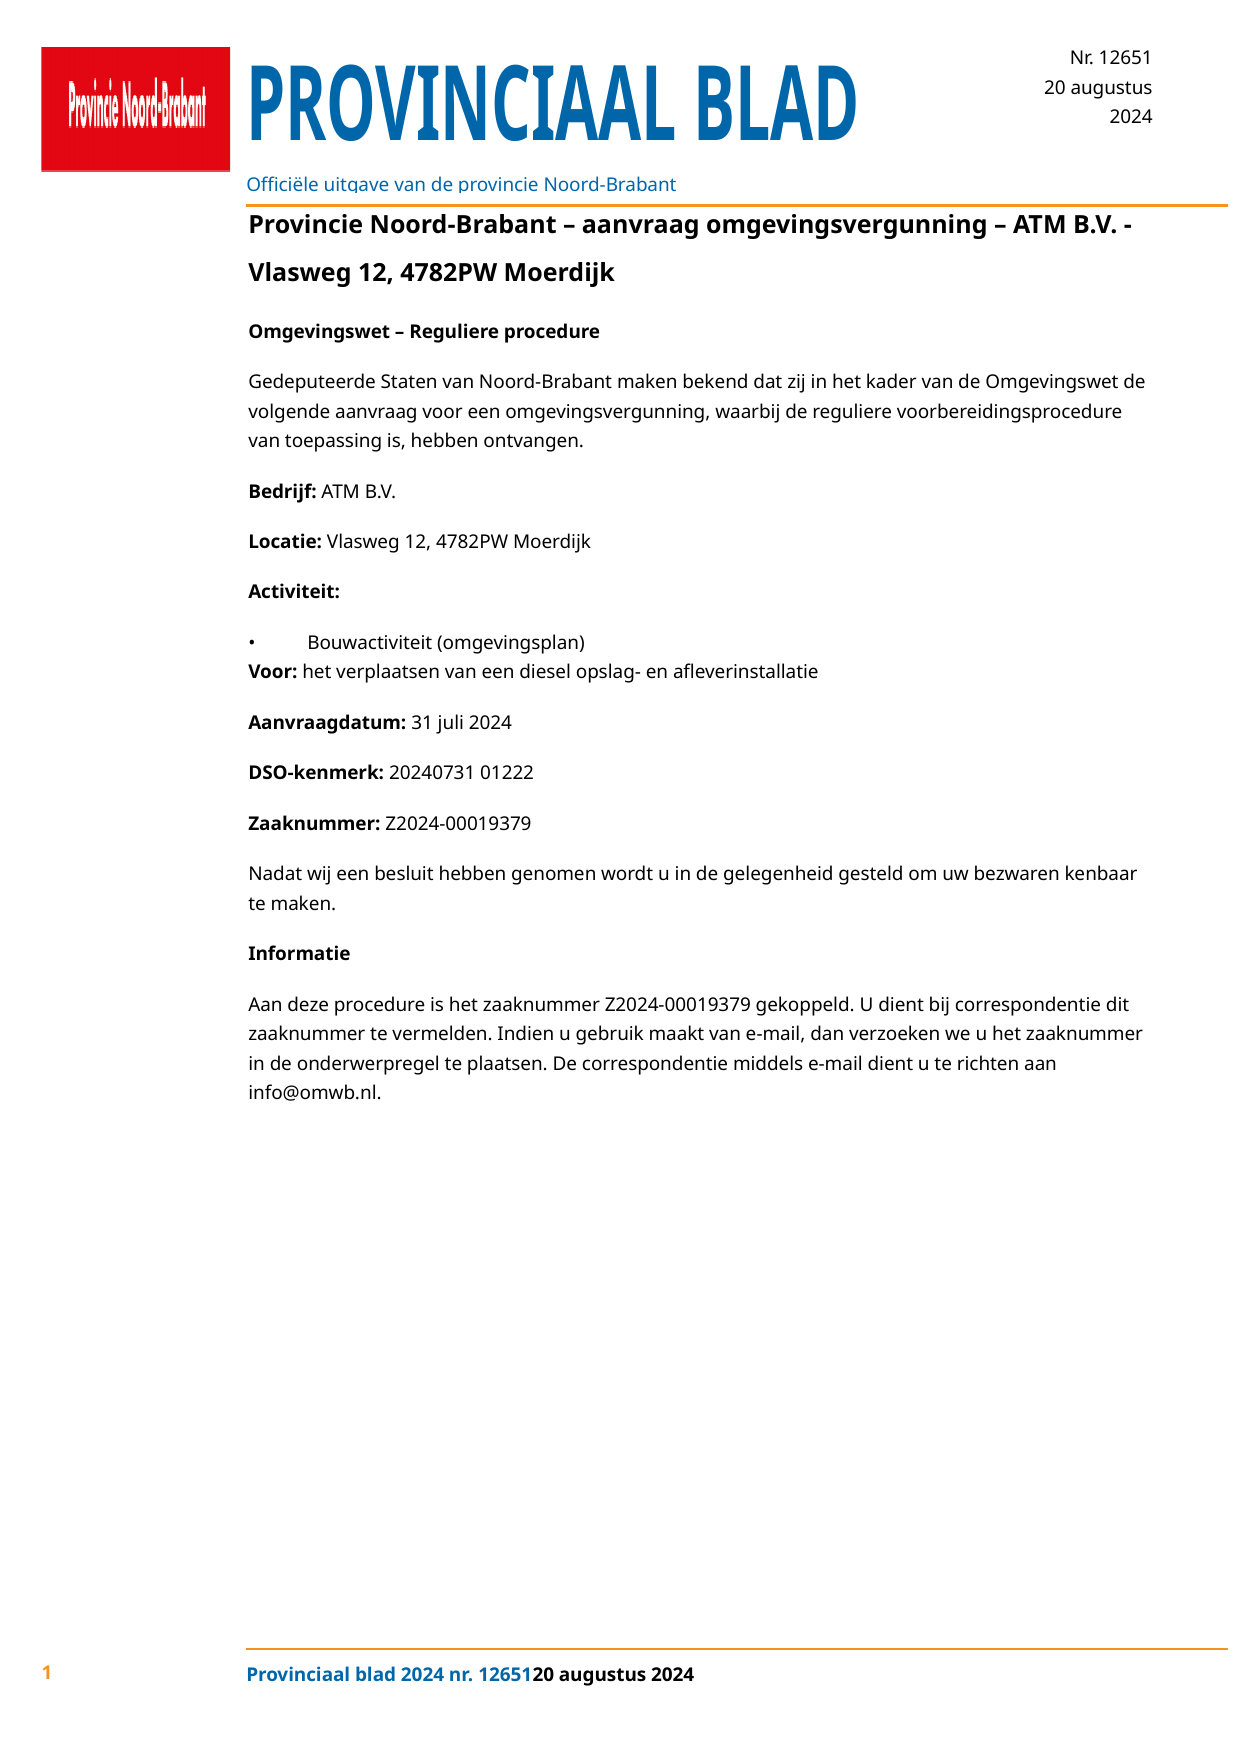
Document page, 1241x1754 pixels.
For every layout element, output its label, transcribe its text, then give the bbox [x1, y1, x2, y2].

text Informatie [248, 940, 1152, 966]
text Provincie Noord-Brabant – aanvraag omgevingsvergunning – ATM B.V. - Vlasweg 12, 4782PW Moerdijk [248, 207, 1152, 288]
text Aanvraagdatum: 31 juli 2024 [248, 709, 1152, 735]
text Bedrijf: ATM B.V. [248, 478, 1152, 504]
text Nadat wij een besluit hebben genomen wordt u in de gelegenheid gesteld om uw bezwaren kenbaar te maken. [248, 860, 1152, 916]
text Voor: het verplaatsen van een diesel opslag- en afleverinstallatie [248, 659, 1152, 684]
picture [41, 47, 231, 172]
text DSO-kenmerk: 20240731 01222 [248, 759, 1152, 785]
list Bouwactiviteit (omgevingsplan) [248, 629, 1152, 655]
text Omgevingswet – Reguliere procedure [248, 318, 1152, 344]
text Locatie: Vlasweg 12, 4782PW Moerdijk [248, 528, 1152, 554]
text Aan deze procedure is het zaaknummer Z2024-00019379 gekoppeld. U dient bij correspondentie dit zaaknummer te vermelden. Indien u gebruik maakt van e-mail, dan verzoeken we u het zaaknummer in de onderwerpregel te plaatsen. De correspondentie middels e-mail dient u te richten aan info@omwb.nl. [248, 991, 1152, 1105]
text Zaaknummer: Z2024-00019379 [248, 810, 1152, 836]
text Gedeputeerde Staten van Noord-Brabant maken bekend dat zij in het kader van de Omgevingswet de volgende aanvraag voor een omgevingsvergunning, waarbij de reguliere voorbereidingsprocedure van toepassing is, hebben ontvangen. [248, 368, 1152, 453]
text Activiteit: [248, 579, 1152, 604]
